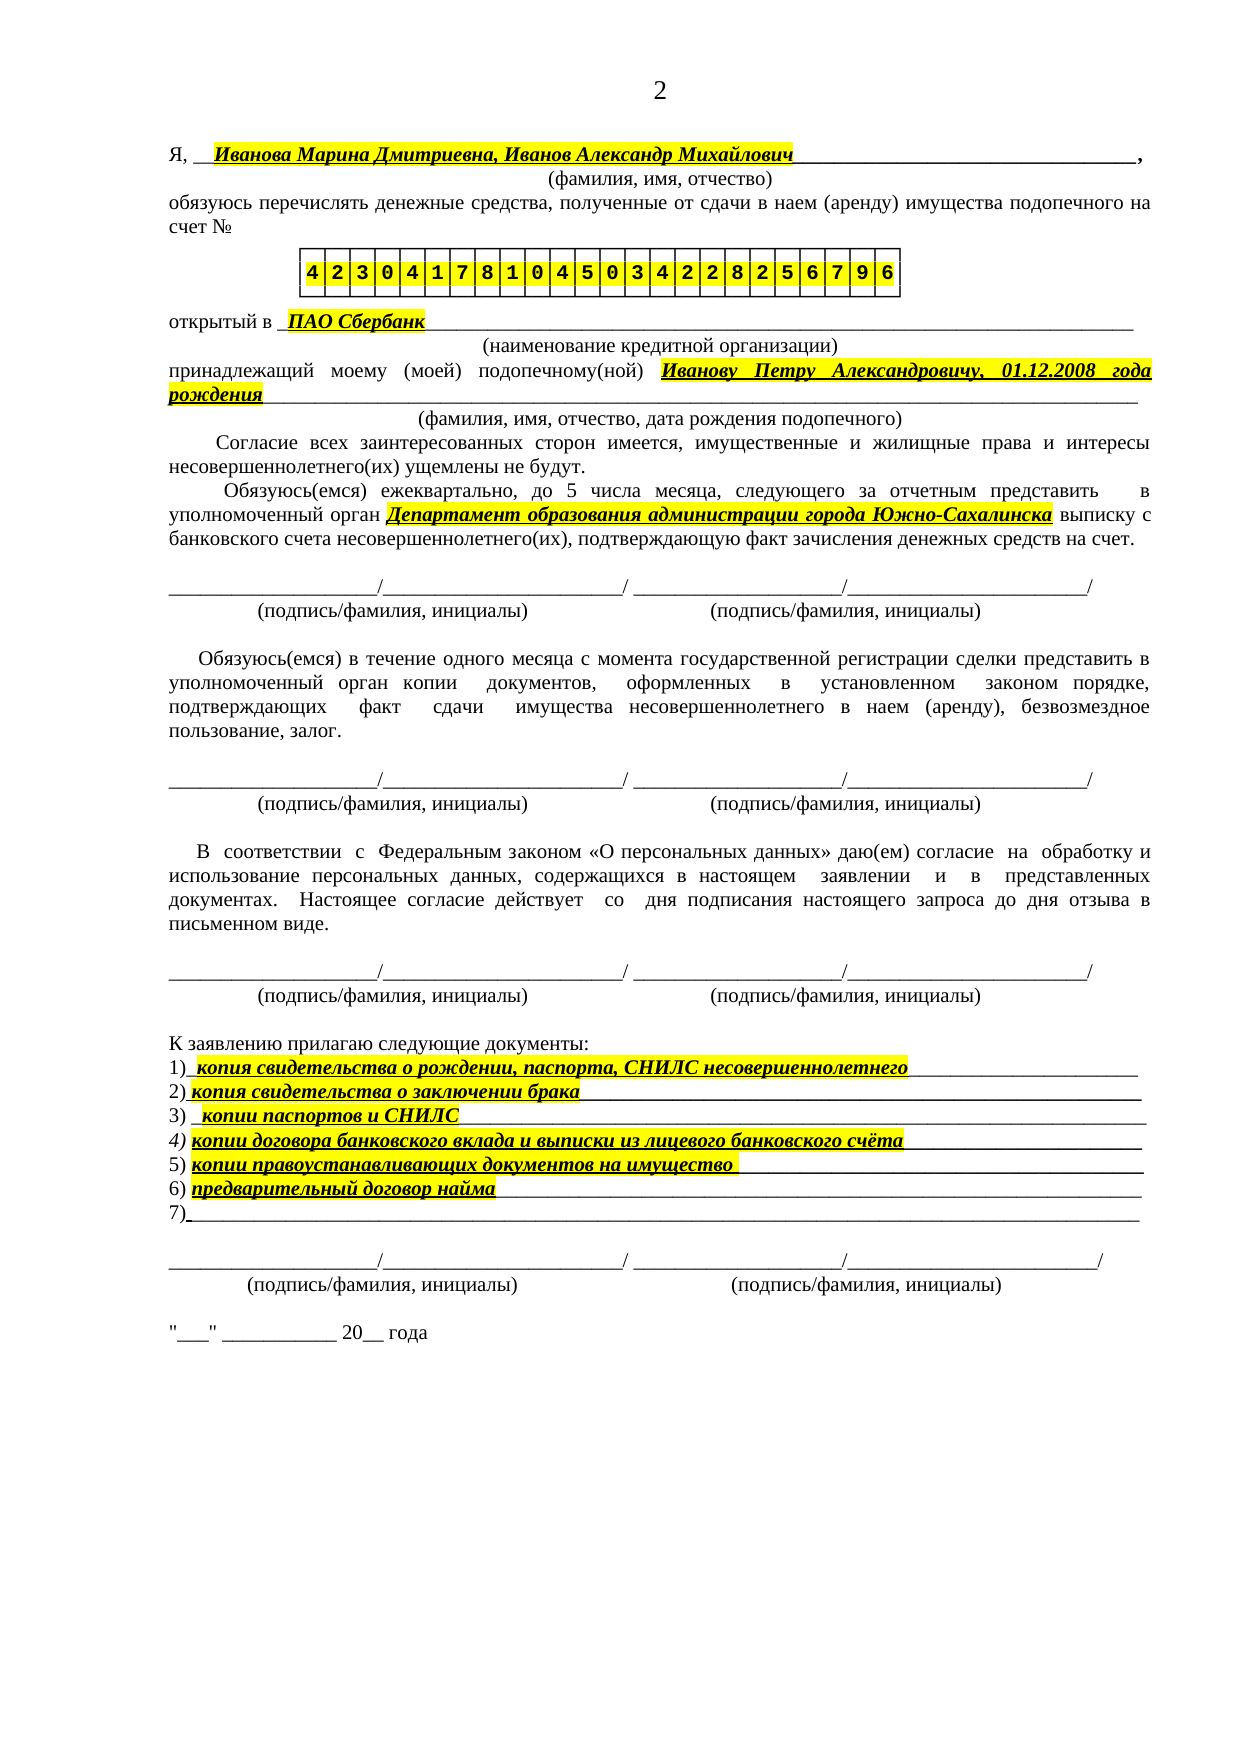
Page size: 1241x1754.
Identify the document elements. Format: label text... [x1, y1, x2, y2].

text ____________________/_______________________/ ____________________/_______________________/ [169, 767, 1152, 791]
text ____________________/_______________________/ ____________________/_______________________/ [169, 959, 1152, 983]
text Обязуюсь(емся) в течение одного месяца с момента государственной регистрации сделки представить в уполномоченный орган копии документов, оформленных в установленном законом порядке, подтверждающих факт сдачи имущества несовершеннолетнего в наем (аренду), безвозмездное пользование, залог. [169, 646, 1152, 742]
text (подпись/фамилия, инициалы) (подпись/фамилия, инициалы) [169, 983, 1152, 1007]
text В соответствии с Федеральным законом «О персональных данных» даю(ем) согласие на обработку и использование персональных данных, содержащихся в настоящем заявлении и в представленных документах. Настоящее согласие действует со дня подписания настоящего запроса до дня отзыва в письменном виде. [169, 839, 1152, 935]
text Согласие всех заинтересованных сторон имеется, имущественные и жилищные права и интересы несовершеннолетнего(их) ущемлены не будут. [169, 430, 1152, 478]
text └─┴─┴─┴─┴─┴─┴─┴─┴─┴─┴─┴─┴─┴─┴─┴─┴─┴─┴─┴─┴─┴─┴─┴─┘ [169, 286, 1152, 309]
text Я, __Иванова Марина Дмитриевна, Иванов Александр Михайлович_________________________________, [169, 142, 1152, 166]
text "___" ___________ 20__ года [169, 1320, 1152, 1344]
text обязуюсь перечислять денежные средства, полученные от сдачи в наем (аренду) имущества подопечного на счет № [169, 190, 1152, 238]
text Обязуюсь(емся) ежеквартально, до 5 числа месяца, следующего за отчетным представить в уполномоченный орган Департамент образования администрации города Южно-Сахалинска выписку с банковского счета несовершеннолетнего(их), подтверждающую факт зачисления денежных средств на счет. [169, 478, 1152, 550]
text открытый в _ПАО Сбербанк____________________________________________________________________ [169, 309, 1152, 333]
text 4) копии договора банковского вклада и выписки из лицевого банковского счёта_______________________ [169, 1127, 1152, 1152]
text (фамилия, имя, отчество) [169, 166, 1152, 190]
text 3) _копии паспортов и СНИЛС__________________________________________________________________ [169, 1103, 1152, 1127]
text (фамилия, имя, отчество, дата рождения подопечного) [169, 406, 1152, 430]
text К заявлению прилагаю следующие документы: [169, 1031, 1152, 1055]
text (наименование кредитной организации) [169, 333, 1152, 357]
text (подпись/фамилия, инициалы) (подпись/фамилия, инициалы) [169, 598, 1152, 622]
text (подпись/фамилия, инициалы) (подпись/фамилия, инициалы) [169, 791, 1152, 815]
text ┌─┬─┬─┬─┬─┬─┬─┬─┬─┬─┬─┬─┬─┬─┬─┬─┬─┬─┬─┬─┬─┬─┬─┬─┐ [169, 238, 1152, 262]
text (подпись/фамилия, инициалы) (подпись/фамилия, инициалы) [169, 1272, 1152, 1296]
text ____________________/_______________________/ ____________________/________________________/ [169, 1248, 1152, 1272]
text │4│2│3│0│4│1│7│8│1│0│4│5│0│3│4│2│2│8│2│5│6│7│9│6│ [169, 262, 1152, 286]
text 2) копия свидетельства о заключении брака______________________________________________________ [169, 1079, 1152, 1103]
text 5) копии правоустанавливающих документов на имущество _______________________________________ [169, 1152, 1152, 1176]
text 1)_копия свидетельства о рождении, паспорта, СНИЛС несовершеннолетнего______________________ [169, 1055, 1152, 1079]
text ____________________/_______________________/ ____________________/_______________________/ [169, 574, 1152, 598]
text 7) ___________________________________________________________________________________________ [169, 1200, 1152, 1224]
text принадлежащий моему (моей) подопечному(ной) Иванову Петру Александровичу, 01.12.2008 года рождения____________________________________________________________________________________ [169, 357, 1152, 406]
text 6) предварительный договор найма______________________________________________________________ [169, 1176, 1152, 1200]
